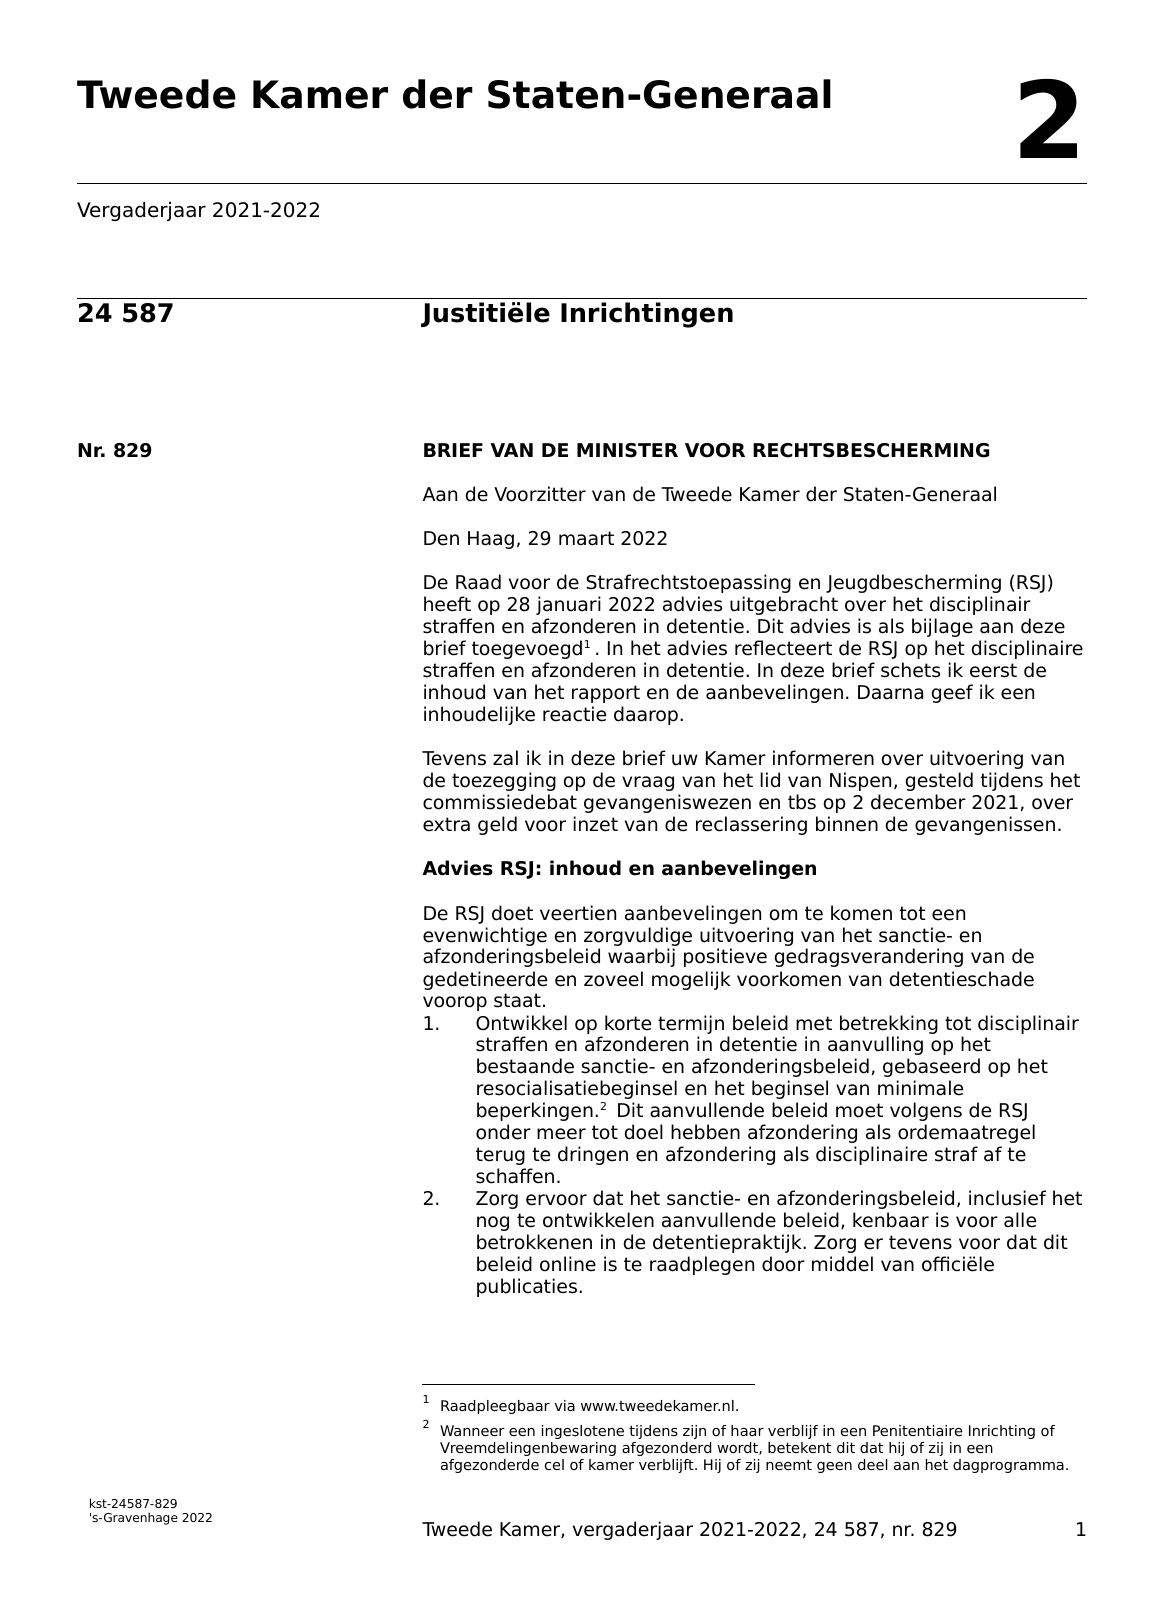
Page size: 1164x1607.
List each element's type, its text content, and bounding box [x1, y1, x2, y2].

text Tevens zal ik in deze brief uw Kamer informeren over uitvoering van de toezegging op de vraag van het lid van Nispen, gesteld tijdens het commissiedebat gevangeniswezen en tbs op 2 december 2021, over extra geld voor inzet van de reclassering binnen de gevangenissen. [422, 748, 1087, 836]
text Aan de Voorzitter van de Tweede Kamer der Staten-Generaal [422, 484, 1087, 506]
table_header Tweede Kamer der Staten-Generaal [77, 59, 886, 183]
text kst-24587-829 [88, 1497, 323, 1511]
text 2. Zorg ervoor dat het sanctie- en afzonderingsbeleid, inclusief het nog te ontwikkelen aanvullende beleid, kenbaar is voor alle betrokkenen in de detentiepraktijk. Zorg er tevens voor dat dit beleid online is te raadplegen door middel van officiële publicaties. [422, 1188, 1087, 1298]
text Wanneer een ingeslotene tijdens zijn of haar verblijf in een Penitentiaire Inrichting of Vreemdelingenbewaring afgezonderd wordt, betekent dit dat hij of zij in een afgezonderde cel of kamer verblijft. Hij of zij neemt geen deel aan het dagprogramma. [422, 1418, 1087, 1474]
text Raadpleegbaar via www.tweedekamer.nl. [422, 1393, 1087, 1416]
text 's-Gravenhage 2022 [88, 1511, 323, 1525]
text De Raad voor de Strafrechtstoepassing en Jeugdbescherming (RSJ) heeft op 28 januari 2022 advies uitgebracht over het disciplinair straffen en afzonderen in detentie. Dit advies is als bijlage aan deze brief toegevoegd. In het advies reflecteert de RSJ op het disciplinaire straffen en afzonderen in detentie. In deze brief schets ik eerst de inhoud van het rapport en de aanbevelingen. Daarna geef ik een inhoudelijke reactie daarop. [422, 572, 1087, 726]
subtitle Advies RSJ: inhoud en aanbevelingen [422, 858, 1087, 880]
subtitle Nr. 829 BRIEF VAN DE MINISTER VOOR RECHTSBESCHERMING [77, 440, 1087, 462]
table_cell Vergaderjaar 2021-2022 [77, 184, 1087, 298]
text 1. Ontwikkel op korte termijn beleid met betrekking tot disciplinair straffen en afzonderen in detentie in aanvulling op het bestaande sanctie- en afzonderingsbeleid, gebaseerd op het resocialisatiebeginsel en het beginsel van minimale beperkingen. Dit aanvullende beleid moet volgens de RSJ onder meer tot doel hebben afzondering als ordemaatregel terug te dringen en afzondering als disciplinaire straf af te schaffen. [422, 1012, 1087, 1188]
subtitle 24 587 Justitiële Inrichtingen [77, 299, 1087, 329]
text De RSJ doet veertien aanbevelingen om te komen tot een evenwichtige en zorgvuldige uitvoering van het sanctie- en afzonderingsbeleid waarbij positieve gedragsverandering van de gedetineerde en zoveel mogelijk voorkomen van detentieschade voorop staat. [422, 902, 1087, 1012]
table_header 2 [886, 59, 1087, 183]
text Den Haag, 29 maart 2022 [422, 528, 1087, 550]
